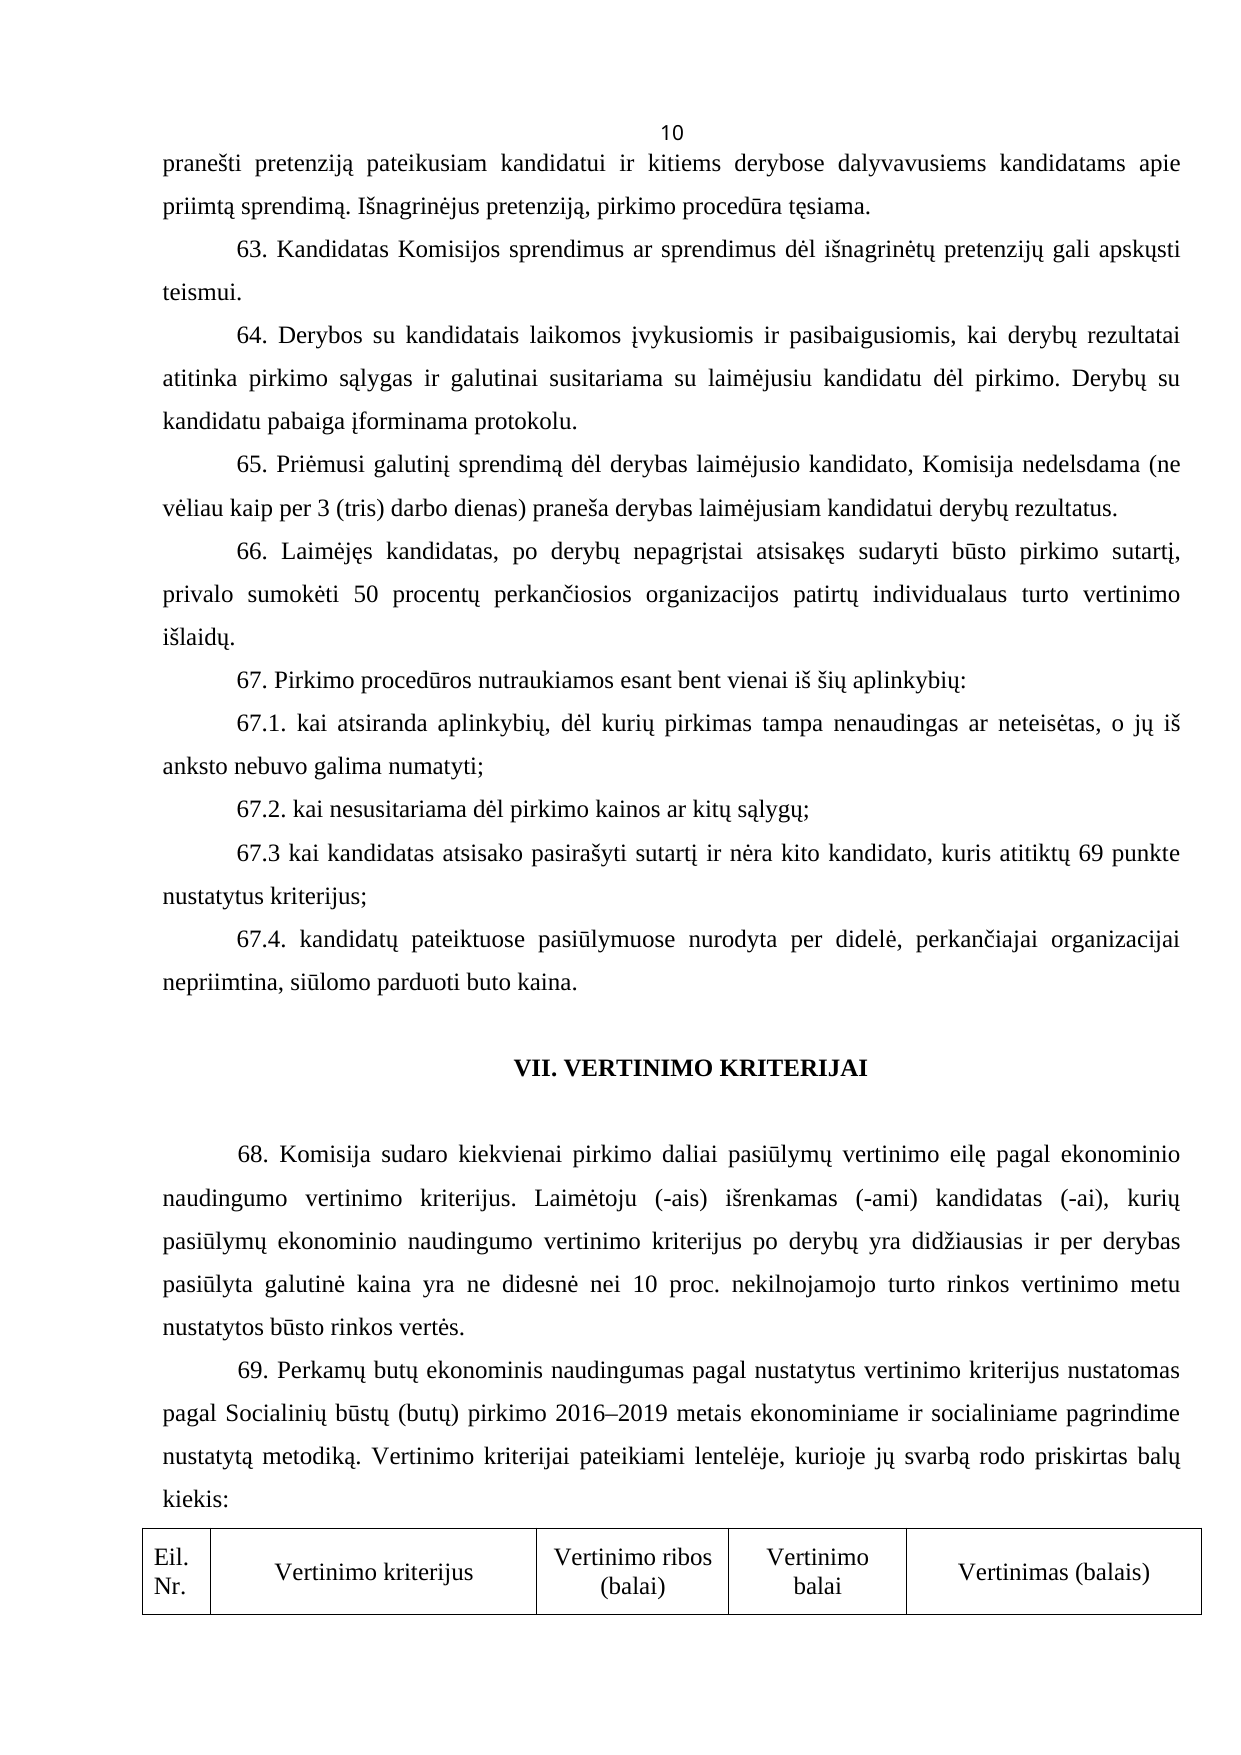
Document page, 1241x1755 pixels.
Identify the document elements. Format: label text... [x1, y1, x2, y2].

table_header Eil. Nr. [143, 1529, 210, 1613]
text 67.2. kai nesusitariama dėl pirkimo kainos ar kitų sąlygų; [162, 794, 1181, 823]
text 64. Derybos su kandidatais laikomos įvykusiomis ir pasibaigusiomis, kai derybų rezultatai atitinka pirkimo sąlygas ir galutinai susitariama su laimėjusiu kandidatu dėl pirkimo. Derybų su kandidatu pabaiga įforminama protokolu. [162, 320, 1181, 435]
table_header Vertinimas (balais) [907, 1529, 1201, 1613]
text 67.4. kandidatų pateiktuose pasiūlymuose nurodyta per didelė, perkančiajai organizacijai nepriimtina, siūlomo parduoti buto kaina. [162, 924, 1181, 996]
text 63. Kandidatas Komisijos sprendimus ar sprendimus dėl išnagrinėtų pretenzijų gali apskųsti teismui. [162, 234, 1181, 306]
text 66. Laimėjęs kandidatas, po derybų nepagrįstai atsisakęs sudaryti būsto pirkimo sutartį, privalo sumokėti 50 procentų perkančiosios organizacijos patirtų individualaus turto vertinimo išlaidų. [162, 536, 1181, 651]
text VII. VERTINIMO KRITERIJAI [200, 1053, 1181, 1082]
table_header Vertinimo balai [729, 1529, 906, 1613]
text pranešti pretenziją pateikusiam kandidatui ir kitiems derybose dalyvavusiems kandidatams apie priimtą sprendimą. Išnagrinėjus pretenziją, pirkimo procedūra tęsiama. [162, 148, 1181, 219]
text 68. Komisija sudaro kiekvienai pirkimo daliai pasiūlymų vertinimo eilę pagal ekonominio naudingumo vertinimo kriterijus. Laimėtoju (-ais) išrenkamas (-ami) kandidatas (-ai), kurių pasiūlymų ekonominio naudingumo vertinimo kriterijus po derybų yra didžiausias ir per derybas pasiūlyta galutinė kaina yra ne didesnė nei 10 proc. nekilnojamojo turto rinkos vertinimo metu nustatytos būsto rinkos vertės. [162, 1139, 1181, 1341]
table_header Vertinimo kriterijus [211, 1529, 536, 1613]
text 67.3 kai kandidatas atsisako pasirašyti sutartį ir nėra kito kandidato, kuris atitiktų 69 punkte nustatytus kriterijus; [162, 838, 1181, 909]
text 67. Pirkimo procedūros nutraukiamos esant bent vienai iš šių aplinkybių: [162, 665, 1181, 694]
text 69. Perkamų butų ekonominis naudingumas pagal nustatytus vertinimo kriterijus nustatomas pagal Socialinių būstų (butų) pirkimo 2016–2019 metais ekonominiame ir socialiniame pagrindime nustatytą metodiką. Vertinimo kriterijai pateikiami lentelėje, kurioje jų svarbą rodo priskirtas balų kiekis: [162, 1355, 1181, 1513]
text 67.1. kai atsiranda aplinkybių, dėl kurių pirkimas tampa nenaudingas ar neteisėtas, o jų iš anksto nebuvo galima numatyti; [162, 708, 1181, 780]
table_header Vertinimo ribos (balai) [537, 1529, 728, 1613]
text 65. Priėmusi galutinį sprendimą dėl derybas laimėjusio kandidato, Komisija nedelsdama (ne vėliau kaip per 3 (tris) darbo dienas) praneša derybas laimėjusiam kandidatui derybų rezultatus. [162, 449, 1181, 521]
